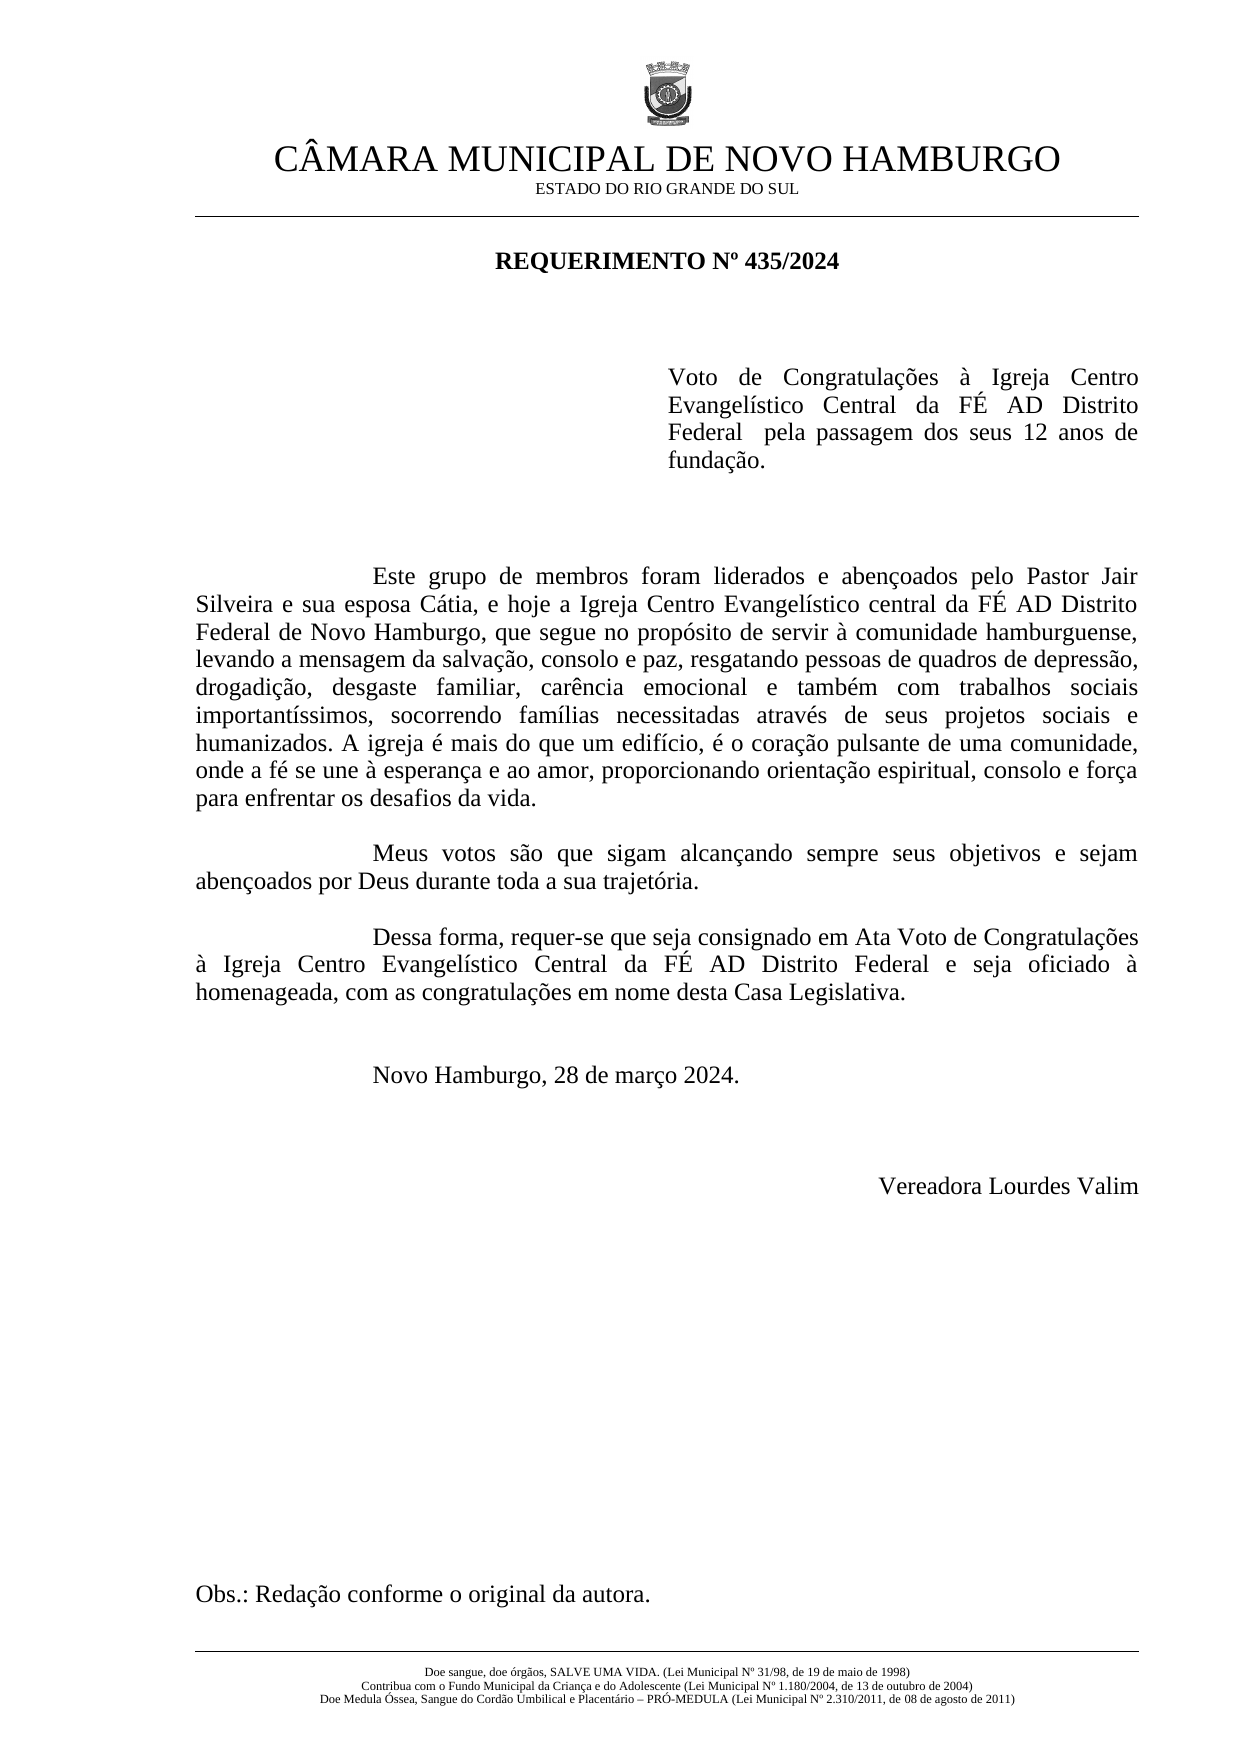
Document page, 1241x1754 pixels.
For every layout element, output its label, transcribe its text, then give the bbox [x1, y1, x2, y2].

text Voto de Congratulações à Igreja Centro Evangelístico Central da FÉ AD Distrito Federal pela passagem dos seus 12 anos de fundação. [668, 363, 1139, 474]
text Este grupo de membros foram liderados e abençoados pelo Pastor Jair Silveira e sua esposa Cátia, e hoje a Igreja Centro Evangelístico central da FÉ AD Distrito Federal de Novo Hamburgo, que segue no propósito de servir à comunidade hamburguense, levando a mensagem da salvação, consolo e paz, resgatando pessoas de quadros de depressão, drogadição, desgaste familiar, carência emocional e também com trabalhos sociais importantíssimos, socorrendo famílias necessitadas através de seus projetos sociais e humanizados. A igreja é mais do que um edifício, é o coração pulsante de uma comunidade, onde a fé se une à esperança e ao amor, proporcionando orientação espiritual, consolo e força para enfrentar os desafios da vida. [195, 562, 1139, 812]
text Meus votos são que sigam alcançando sempre seus objetivos e sejam abençoados por Deus durante toda a sua trajetória. [195, 839, 1139, 895]
text Obs.: Redação conforme o original da autora. [195, 1580, 1139, 1608]
text Novo Hamburgo, 28 de março 2024. [195, 1061, 1139, 1089]
text Vereadora Lourdes Valim [195, 1172, 1139, 1200]
text REQUERIMENTO Nº 435/2024 [195, 247, 1139, 274]
text Dessa forma, requer-se que seja consignado em Ata Voto de Congratulações à Igreja Centro Evangelístico Central da FÉ AD Distrito Federal e seja oficiado à homenageada, com as congratulações em nome desta Casa Legislativa. [195, 923, 1139, 1006]
